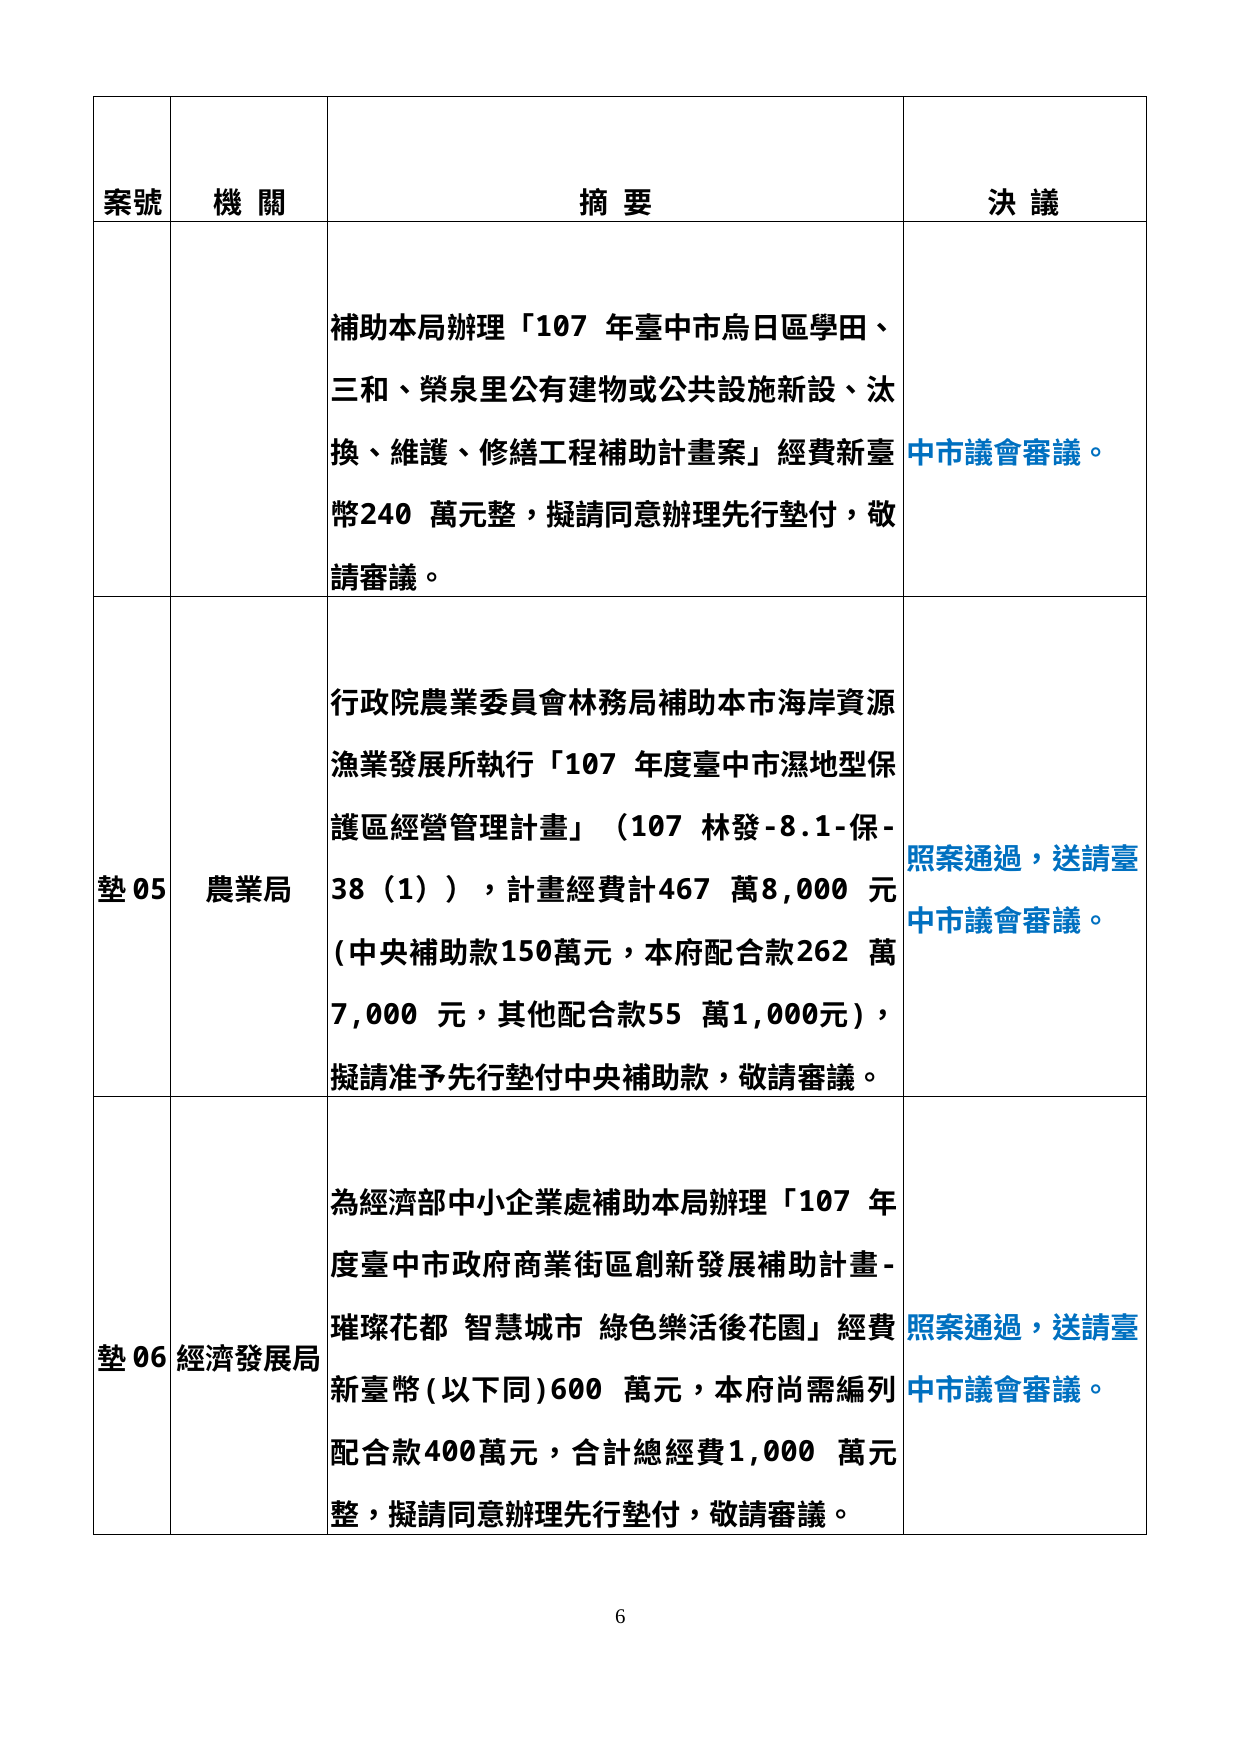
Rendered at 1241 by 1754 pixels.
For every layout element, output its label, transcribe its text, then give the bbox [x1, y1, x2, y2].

table_cell [171, 222, 327, 596]
table_cell 補助本局辦理「107 年臺中市烏日區學田、三和、榮泉里公有建物或公共設施新設、汰換、維護、修繕工程補助計畫案」經費新臺幣240 萬元整，擬請同意辦理先行墊付，敬請審議。 [328, 222, 903, 596]
table_cell 照案通過，送請臺中市議會審議。 [904, 1097, 1146, 1534]
table_cell 經濟發展局 [171, 1097, 327, 1534]
table_header 機 關 [171, 97, 327, 221]
table_header 摘 要 [328, 97, 903, 221]
table_cell 照案通過，送請臺中市議會審議。 [904, 597, 1146, 1096]
table_header 案號 [94, 97, 170, 221]
table_cell [94, 222, 170, 596]
table_header 決 議 [904, 97, 1146, 221]
table_cell 墊05 [94, 597, 170, 1096]
table_cell 為經濟部中小企業處補助本局辦理「107 年度臺中市政府商業街區創新發展補助計畫-璀璨花都 智慧城市 綠色樂活後花園」經費新臺幣(以下同)600 萬元，本府尚需編列配合款400萬元，合計總經費1,000 萬元整，擬請同意辦理先行墊付，敬請審議。 [328, 1097, 903, 1534]
table_cell 中市議會審議。 [904, 222, 1146, 596]
table_cell 農業局 [171, 597, 327, 1096]
table_cell 墊06 [94, 1097, 170, 1534]
table_cell 行政院農業委員會林務局補助本市海岸資源漁業發展所執行「107 年度臺中市濕地型保護區經營管理計畫」（107 林發-8.1-保-38（1）），計畫經費計467 萬8,000 元(中央補助款150萬元，本府配合款262 萬7,000 元，其他配合款55 萬1,000元)，擬請准予先行墊付中央補助款，敬請審議。 [328, 597, 903, 1096]
